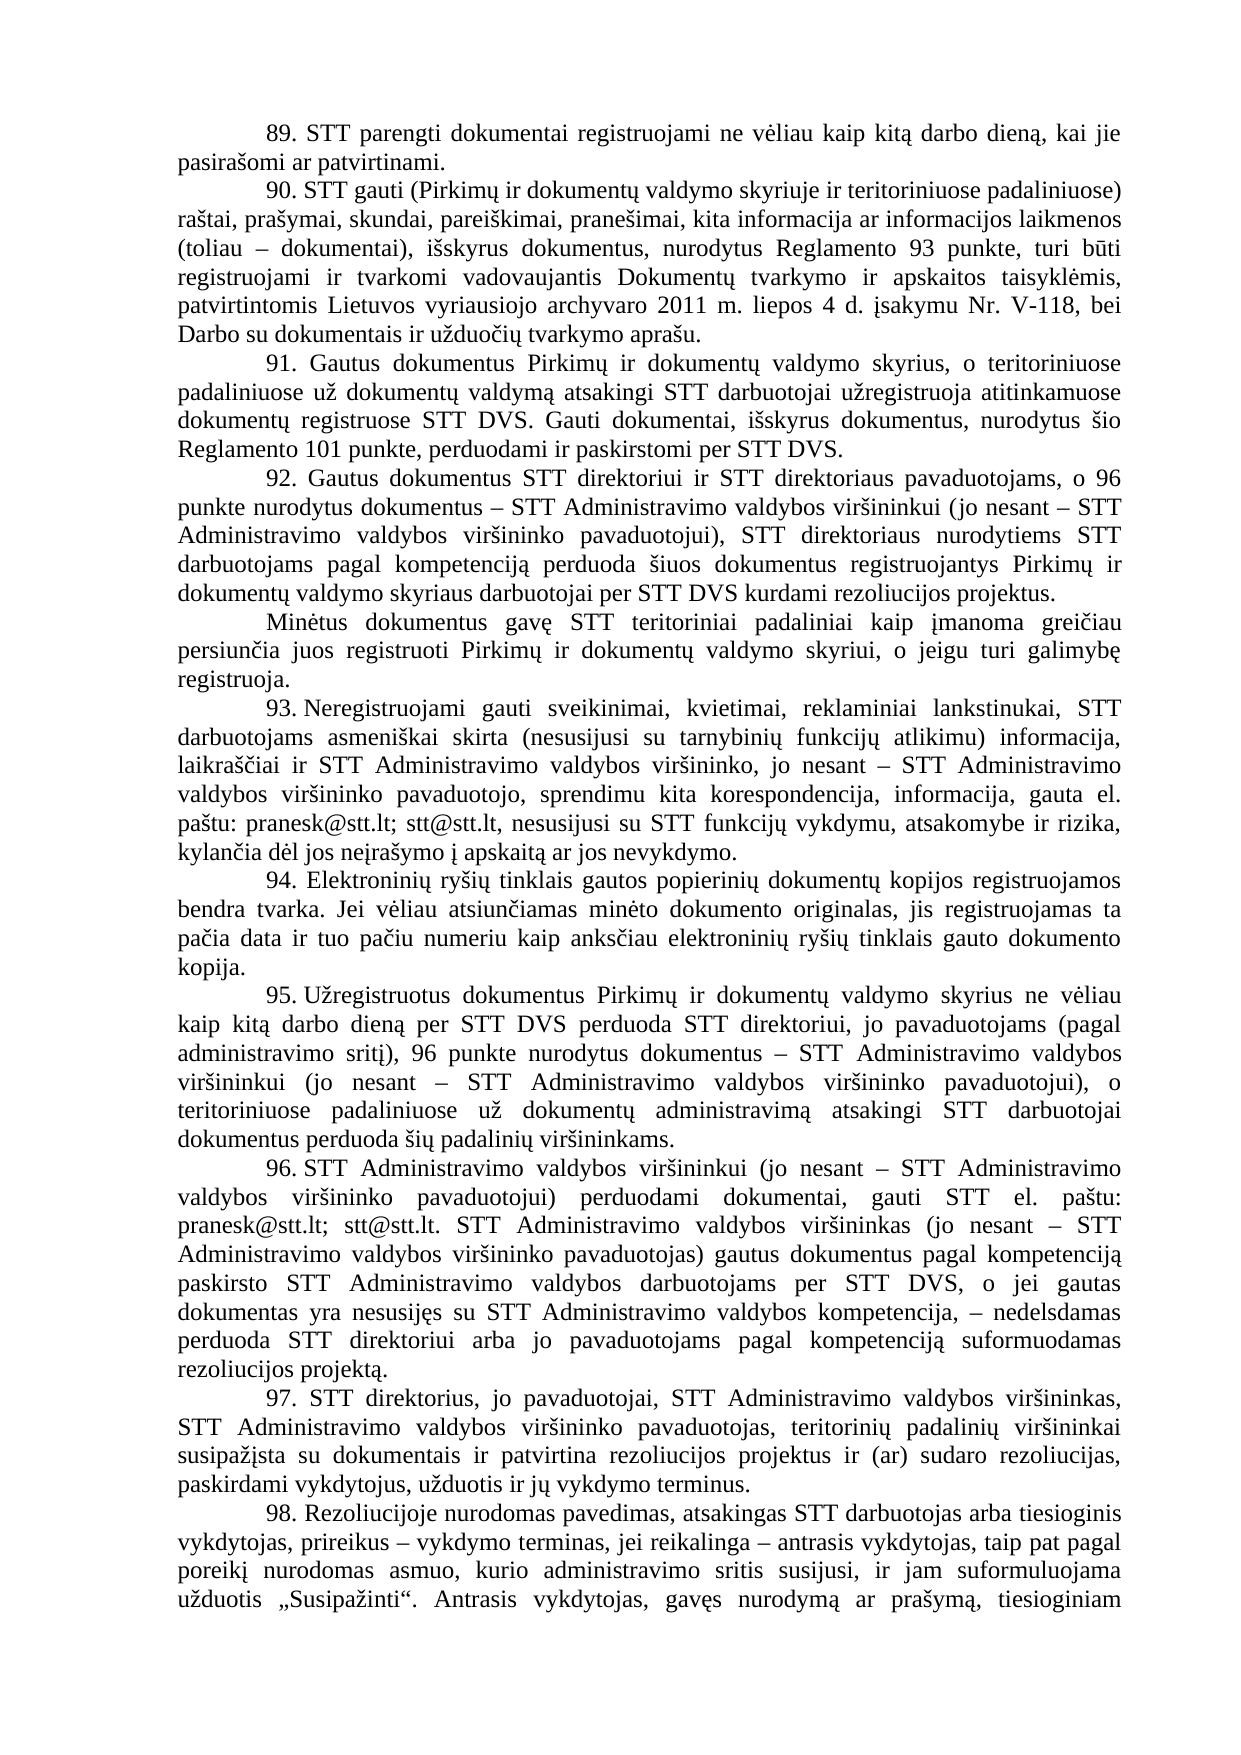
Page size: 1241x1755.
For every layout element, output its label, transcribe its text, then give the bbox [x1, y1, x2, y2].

text 92. Gautus dokumentus STT direktoriui ir STT direktoriaus pavaduotojams, o 96 punkte nurodytus dokumentus – STT Administravimo valdybos viršininkui (jo nesant – STT Administravimo valdybos viršininko pavaduotojui), STT direktoriaus nurodytiems STT darbuotojams pagal kompetenciją perduoda šiuos dokumentus registruojantys Pirkimų ir dokumentų valdymo skyriaus darbuotojai per STT DVS kurdami rezoliucijos projektus. [177, 463, 1122, 607]
text 90. STT gauti (Pirkimų ir dokumentų valdymo skyriuje ir teritoriniuose padaliniuose) raštai, prašymai, skundai, pareiškimai, pranešimai, kita informacija ar informacijos laikmenos (toliau – dokumentai), išskyrus dokumentus, nurodytus Reglamento 93 punkte, turi būti registruojami ir tvarkomi vadovaujantis Dokumentų tvarkymo ir apskaitos taisyklėmis, patvirtintomis Lietuvos vyriausiojo archyvaro 2011 m. liepos 4 d. įsakymu Nr. V-118, bei Darbo su dokumentais ir užduočių tvarkymo aprašu. [177, 176, 1122, 348]
text Minėtus dokumentus gavę STT teritoriniai padaliniai kaip įmanoma greičiau persiunčia juos registruoti Pirkimų ir dokumentų valdymo skyriui, o jeigu turi galimybę registruoja. [177, 607, 1122, 693]
text 93. Neregistruojami gauti sveikinimai, kvietimai, reklaminiai lankstinukai, STT darbuotojams asmeniškai skirta (nesusijusi su tarnybinių funkcijų atlikimu) informacija, laikraščiai ir STT Administravimo valdybos viršininko, jo nesant – STT Administravimo valdybos viršininko pavaduotojo, sprendimu kita korespondencija, informacija, gauta el. paštu: pranesk@stt.lt; stt@stt.lt, nesusijusi su STT funkcijų vykdymu, atsakomybe ir rizika, kylančia dėl jos neįrašymo į apskaitą ar jos nevykdymo. [177, 693, 1122, 866]
text 97. STT direktorius, jo pavaduotojai, STT Administravimo valdybos viršininkas, STT Administravimo valdybos viršininko pavaduotojas, teritorinių padalinių viršininkai susipažįsta su dokumentais ir patvirtina rezoliucijos projektus ir (ar) sudaro rezoliucijas, paskirdami vykdytojus, užduotis ir jų vykdymo terminus. [177, 1383, 1122, 1498]
text 98. Rezoliucijoje nurodomas pavedimas, atsakingas STT darbuotojas arba tiesioginis vykdytojas, prireikus – vykdymo terminas, jei reikalinga – antrasis vykdytojas, taip pat pagal poreikį nurodomas asmuo, kurio administravimo sritis susijusi, ir jam suformuluojama užduotis „Susipažinti“. Antrasis vykdytojas, gavęs nurodymą ar prašymą, tiesioginiam [177, 1498, 1122, 1613]
text 94. Elektroninių ryšių tinklais gautos popierinių dokumentų kopijos registruojamos bendra tvarka. Jei vėliau atsiunčiamas minėto dokumento originalas, jis registruojamas ta pačia data ir tuo pačiu numeriu kaip anksčiau elektroninių ryšių tinklais gauto dokumento kopija. [177, 866, 1122, 981]
text 91. Gautus dokumentus Pirkimų ir dokumentų valdymo skyrius, o teritoriniuose padaliniuose už dokumentų valdymą atsakingi STT darbuotojai užregistruoja atitinkamuose dokumentų registruose STT DVS. Gauti dokumentai, išskyrus dokumentus, nurodytus šio Reglamento 101 punkte, perduodami ir paskirstomi per STT DVS. [177, 348, 1122, 463]
text 89. STT parengti dokumentai registruojami ne vėliau kaip kitą darbo dieną, kai jie pasirašomi ar patvirtinami. [177, 118, 1122, 176]
text 96. STT Administravimo valdybos viršininkui (jo nesant – STT Administravimo valdybos viršininko pavaduotojui) perduodami dokumentai, gauti STT el. paštu: pranesk@stt.lt; stt@stt.lt. STT Administravimo valdybos viršininkas (jo nesant – STT Administravimo valdybos viršininko pavaduotojas) gautus dokumentus pagal kompetenciją paskirsto STT Administravimo valdybos darbuotojams per STT DVS, o jei gautas dokumentas yra nesusijęs su STT Administravimo valdybos kompetencija, – nedelsdamas perduoda STT direktoriui arba jo pavaduotojams pagal kompetenciją suformuodamas rezoliucijos projektą. [177, 1153, 1122, 1383]
text 95. Užregistruotus dokumentus Pirkimų ir dokumentų valdymo skyrius ne vėliau kaip kitą darbo dieną per STT DVS perduoda STT direktoriui, jo pavaduotojams (pagal administravimo sritį), 96 punkte nurodytus dokumentus – STT Administravimo valdybos viršininkui (jo nesant – STT Administravimo valdybos viršininko pavaduotojui), o teritoriniuose padaliniuose už dokumentų administravimą atsakingi STT darbuotojai dokumentus perduoda šių padalinių viršininkams. [177, 981, 1122, 1153]
